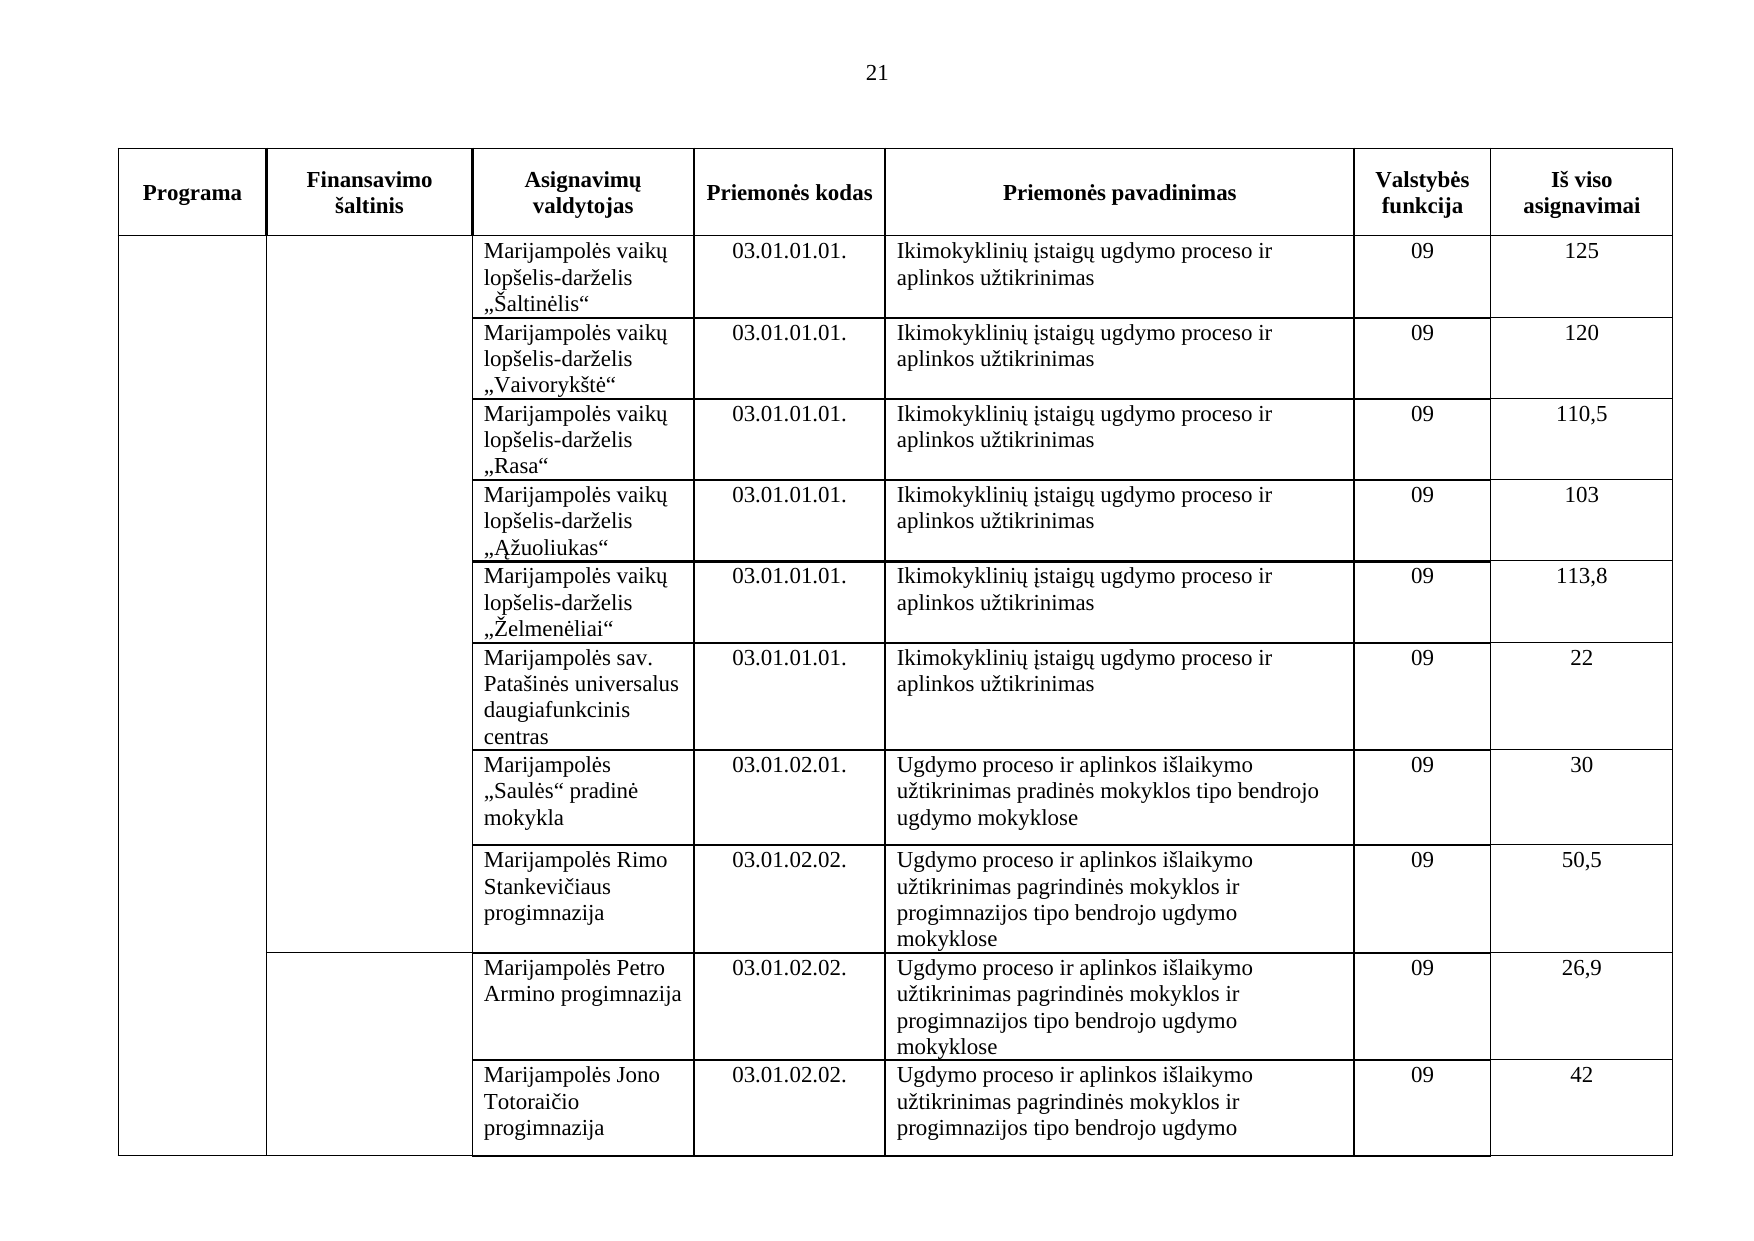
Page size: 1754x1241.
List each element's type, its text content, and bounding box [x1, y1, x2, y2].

table_cell 103 [1491, 480, 1672, 560]
table_cell 03.01.01.01. [695, 400, 884, 479]
table_cell 50,5 [1491, 845, 1672, 952]
table_cell Ugdymo proceso ir aplinkos išlaikymo užtikrinimas pradinės mokyklos tipo bendrojo ugdymo mokyklose [886, 751, 1353, 844]
table_cell 09 [1355, 563, 1490, 642]
table_cell 09 [1355, 846, 1490, 952]
table_cell 09 [1355, 319, 1490, 398]
table_header Iš viso asignavimai [1491, 149, 1672, 235]
table_cell [267, 236, 472, 952]
table_cell Ikimokyklinių įstaigų ugdymo proceso ir aplinkos užtikrinimas [886, 563, 1353, 642]
table_cell 09 [1355, 751, 1490, 844]
table_cell 26,9 [1491, 953, 1672, 1059]
table_cell 42 [1491, 1060, 1672, 1155]
table_cell 03.01.01.01. [695, 481, 884, 560]
table_cell 03.01.02.01. [695, 751, 884, 844]
table_cell 125 [1491, 236, 1672, 317]
table_cell [267, 953, 472, 1155]
table_header Valstybės funkcija [1355, 149, 1490, 235]
table_header Priemonės kodas [695, 149, 884, 235]
table_cell Marijampolės vaikų lopšelis-darželis „Rasa“ [473, 400, 693, 479]
table_cell 09 [1355, 954, 1490, 1059]
table_cell 03.01.01.01. [695, 319, 884, 398]
table_cell 03.01.01.01. [695, 644, 884, 749]
table_cell 03.01.02.02. [695, 1061, 884, 1155]
table_cell [119, 236, 266, 952]
table_cell Ikimokyklinių įstaigų ugdymo proceso ir aplinkos užtikrinimas [886, 644, 1353, 749]
table_cell 30 [1491, 750, 1672, 844]
table_cell Marijampolės Rimo Stankevičiaus progimnazija [473, 846, 693, 952]
table_cell 09 [1355, 481, 1490, 560]
table_cell 113,8 [1491, 561, 1672, 642]
table_cell Ikimokyklinių įstaigų ugdymo proceso ir aplinkos užtikrinimas [886, 400, 1353, 479]
table_cell Ugdymo proceso ir aplinkos išlaikymo užtikrinimas pagrindinės mokyklos ir progimnazijos tipo bendrojo ugdymo mokyklose [886, 954, 1353, 1059]
table_cell 03.01.02.02. [695, 954, 884, 1059]
table_cell 09 [1355, 1061, 1490, 1155]
table_cell Marijampolės vaikų lopšelis-darželis „Šaltinėlis“ [473, 236, 693, 317]
table_cell 09 [1355, 400, 1490, 479]
table_cell Marijampolės vaikų lopšelis-darželis „Želmenėliai“ [473, 563, 693, 642]
table_cell 09 [1355, 644, 1490, 749]
table_cell Marijampolės Petro Armino progimnazija [473, 954, 693, 1059]
table_cell Ikimokyklinių įstaigų ugdymo proceso ir aplinkos užtikrinimas [886, 319, 1353, 398]
table_cell Ikimokyklinių įstaigų ugdymo proceso ir aplinkos užtikrinimas [886, 481, 1353, 560]
table_cell Ugdymo proceso ir aplinkos išlaikymo užtikrinimas pagrindinės mokyklos ir progimnazijos tipo bendrojo ugdymo [886, 1061, 1353, 1155]
table_cell [119, 952, 266, 1155]
table_cell Marijampolės sav. Patašinės universalus daugiafunkcinis centras [473, 644, 693, 749]
table_cell 120 [1491, 318, 1672, 398]
table_header Priemonės pavadinimas [886, 149, 1353, 235]
table_cell 110,5 [1491, 399, 1672, 479]
table_cell 09 [1355, 236, 1490, 317]
table_cell Marijampolės „Saulės“ pradinė mokykla [473, 751, 693, 844]
table_cell 03.01.02.02. [695, 846, 884, 952]
table_header Finansavimo šaltinis [268, 149, 471, 235]
table_cell 03.01.01.01. [695, 236, 884, 317]
table_cell Marijampolės vaikų lopšelis-darželis „Ąžuoliukas“ [473, 481, 693, 560]
table_cell Ugdymo proceso ir aplinkos išlaikymo užtikrinimas pagrindinės mokyklos ir progimnazijos tipo bendrojo ugdymo mokyklose [886, 846, 1353, 952]
table_cell Ikimokyklinių įstaigų ugdymo proceso ir aplinkos užtikrinimas [886, 236, 1353, 317]
table_cell Marijampolės Jono Totoraičio progimnazija [473, 1061, 693, 1155]
table_cell 22 [1491, 643, 1672, 749]
table_header Programa [119, 149, 265, 235]
table_cell 03.01.01.01. [695, 563, 884, 642]
table_cell Marijampolės vaikų lopšelis-darželis „Vaivorykštė“ [473, 319, 693, 398]
table_header Asignavimų valdytojas [474, 149, 693, 235]
